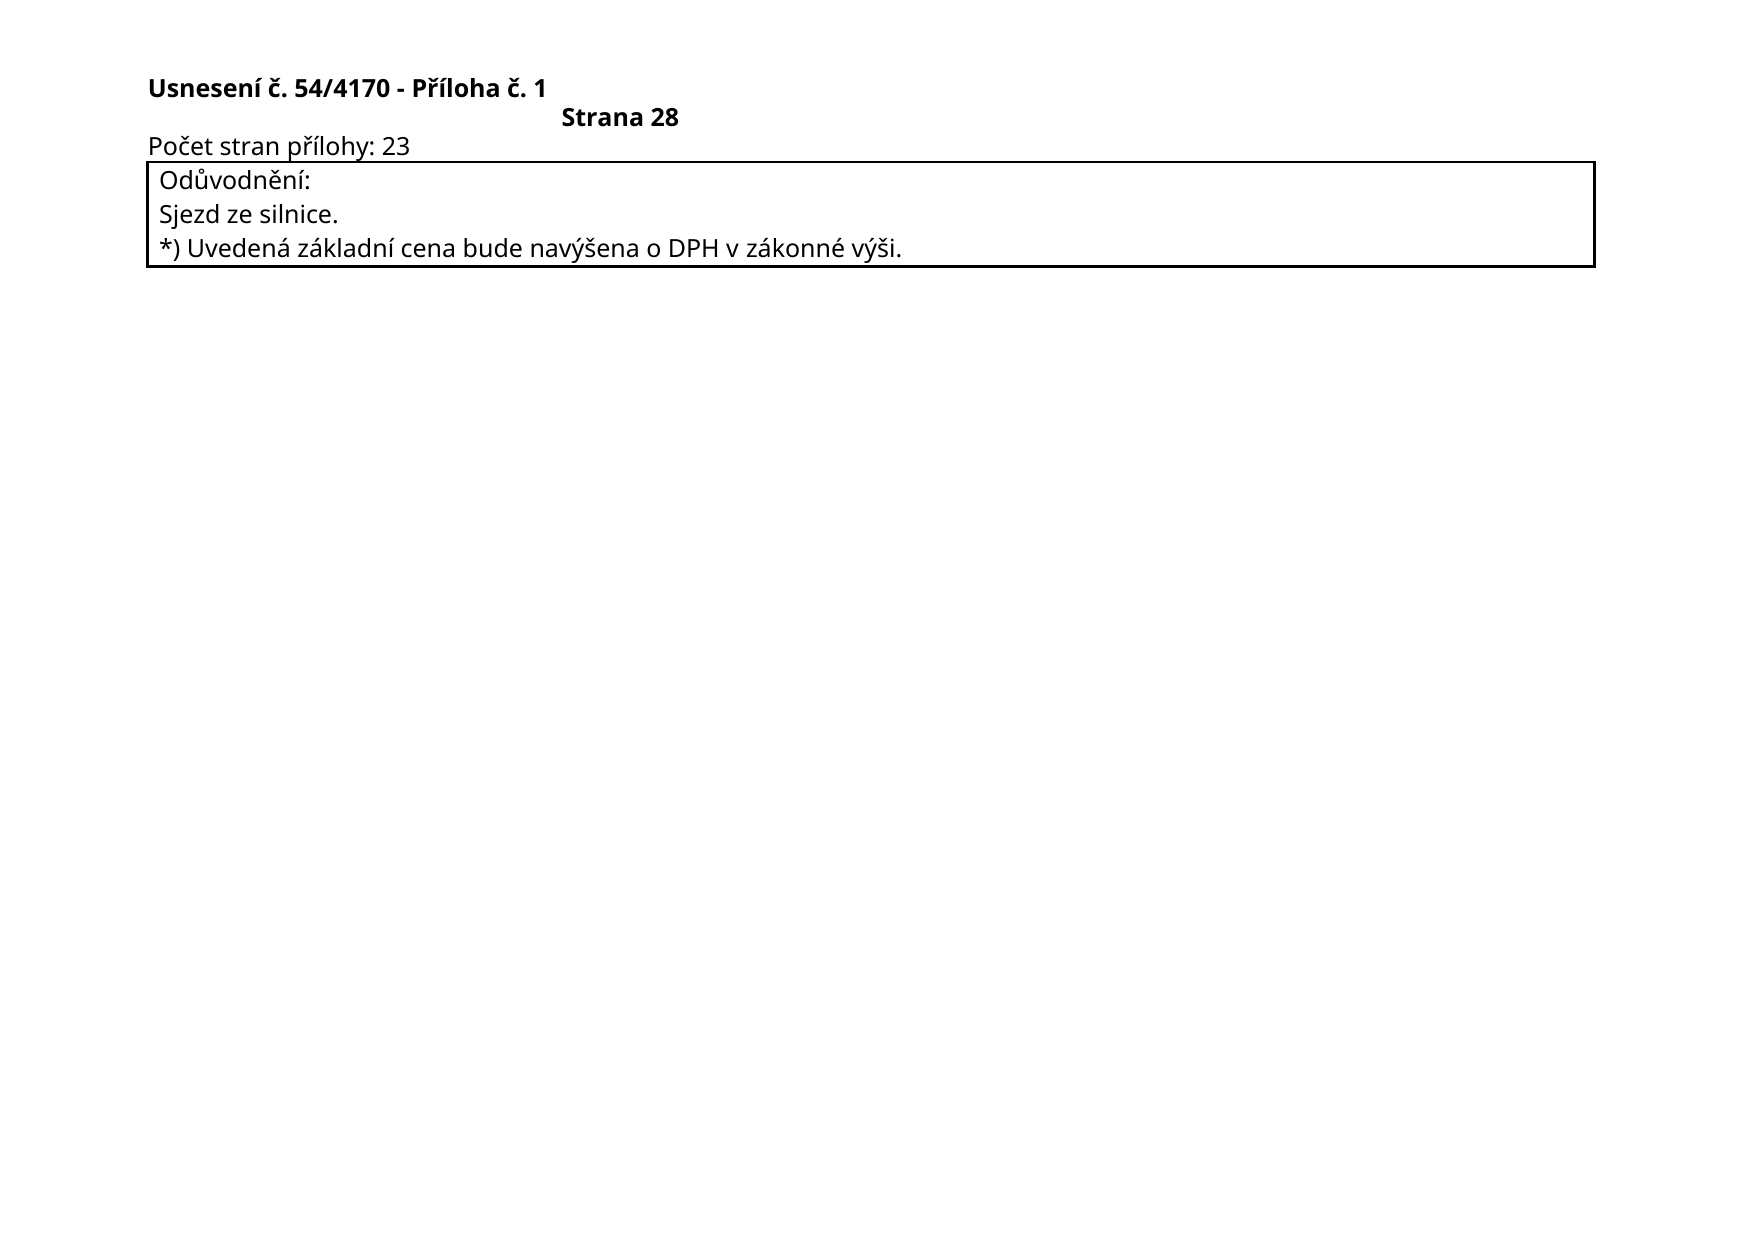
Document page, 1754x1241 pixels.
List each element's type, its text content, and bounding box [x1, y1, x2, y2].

table_cell Odůvodnění: Sjezd ze silnice. *) Uvedená základní cena bude navýšena o DPH v zákonné výši. [149, 163, 1593, 264]
